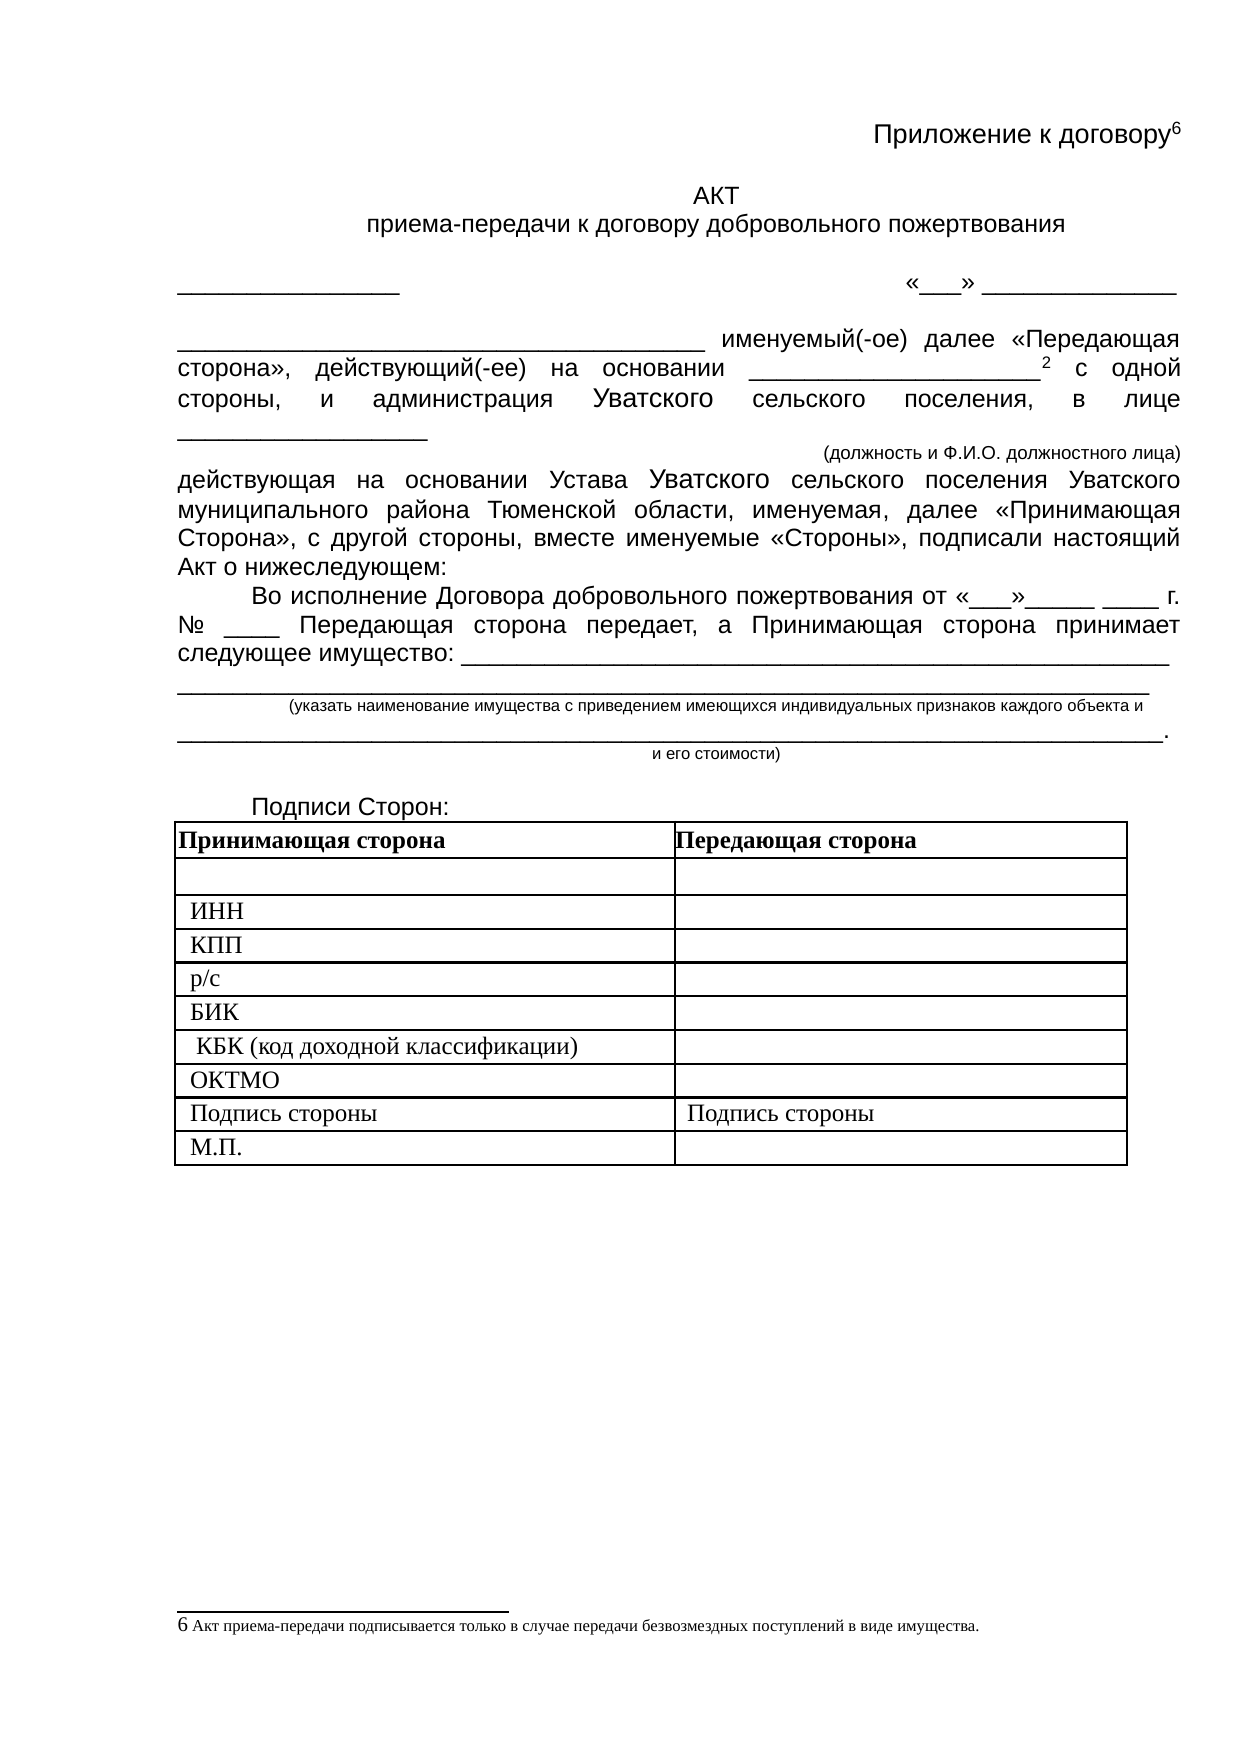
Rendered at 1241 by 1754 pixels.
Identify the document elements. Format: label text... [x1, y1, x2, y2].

text АКТ [177, 181, 1181, 209]
table_cell М.П. [176, 1132, 674, 1164]
text _______________________________________________________________________. [177, 715, 1181, 744]
table_cell [676, 896, 1126, 928]
table_cell [676, 1031, 1126, 1063]
table_header Передающая сторона [676, 823, 1126, 857]
text ______________________________________________________________________ [177, 667, 1181, 696]
table_cell р/с [176, 964, 674, 995]
table_cell ИНН [176, 896, 674, 928]
table_cell БИК [176, 997, 674, 1029]
table_cell Подпись стороны [176, 1099, 674, 1130]
text Акт приема-передачи подписывается только в случае передачи безвозмездных поступлений в виде имущества. [177, 1612, 1181, 1636]
text приема-передачи к договору добровольного пожертвования [177, 209, 1181, 238]
table_cell ОКТМО [176, 1065, 674, 1096]
table_cell [676, 859, 1126, 894]
table_cell [676, 997, 1126, 1029]
table_cell [676, 964, 1126, 995]
text Приложение к договору [177, 118, 1181, 149]
table_cell [176, 859, 674, 894]
text действующая на основании Устава Уватского сельского поселения Уватского муниципального района Тюменской области, именуемая, далее «Принимающая Сторона», с другой стороны, вместе именуемые «Стороны», подписали настоящий Акт о нижеследующем: [177, 463, 1181, 581]
table_cell КПП [176, 930, 674, 961]
table_header Принимающая сторона [176, 823, 674, 857]
text Во исполнение Договора добровольного пожертвования от «___»_____ ____ г. № ____ Передающая сторона передает, а Принимающая сторона принимает следующее имущество: ___________________________________________________ [177, 581, 1181, 667]
text (указать наименование имущества с приведением имеющихся индивидуальных признаков каждого объекта и [177, 696, 1181, 715]
text (должность и Ф.И.О. должностного лица) [177, 442, 1181, 463]
text ________________ «___» ______________ [177, 267, 1181, 296]
table_cell [676, 1065, 1126, 1096]
text ______________________________________ именуемый(-ое) далее «Передающая сторона», действующий(-ее) на основании _____________________2 с одной стороны, и администрация Уватского сельского поселения, в лице __________________ [177, 324, 1181, 442]
table_cell [676, 930, 1126, 961]
text и его стоимости) [177, 744, 1181, 763]
table_cell [676, 1132, 1126, 1164]
table_cell КБК (код доходной классификации) [176, 1031, 674, 1063]
table_cell Подпись стороны [676, 1099, 1126, 1130]
text Подписи Сторон: [177, 792, 1181, 821]
